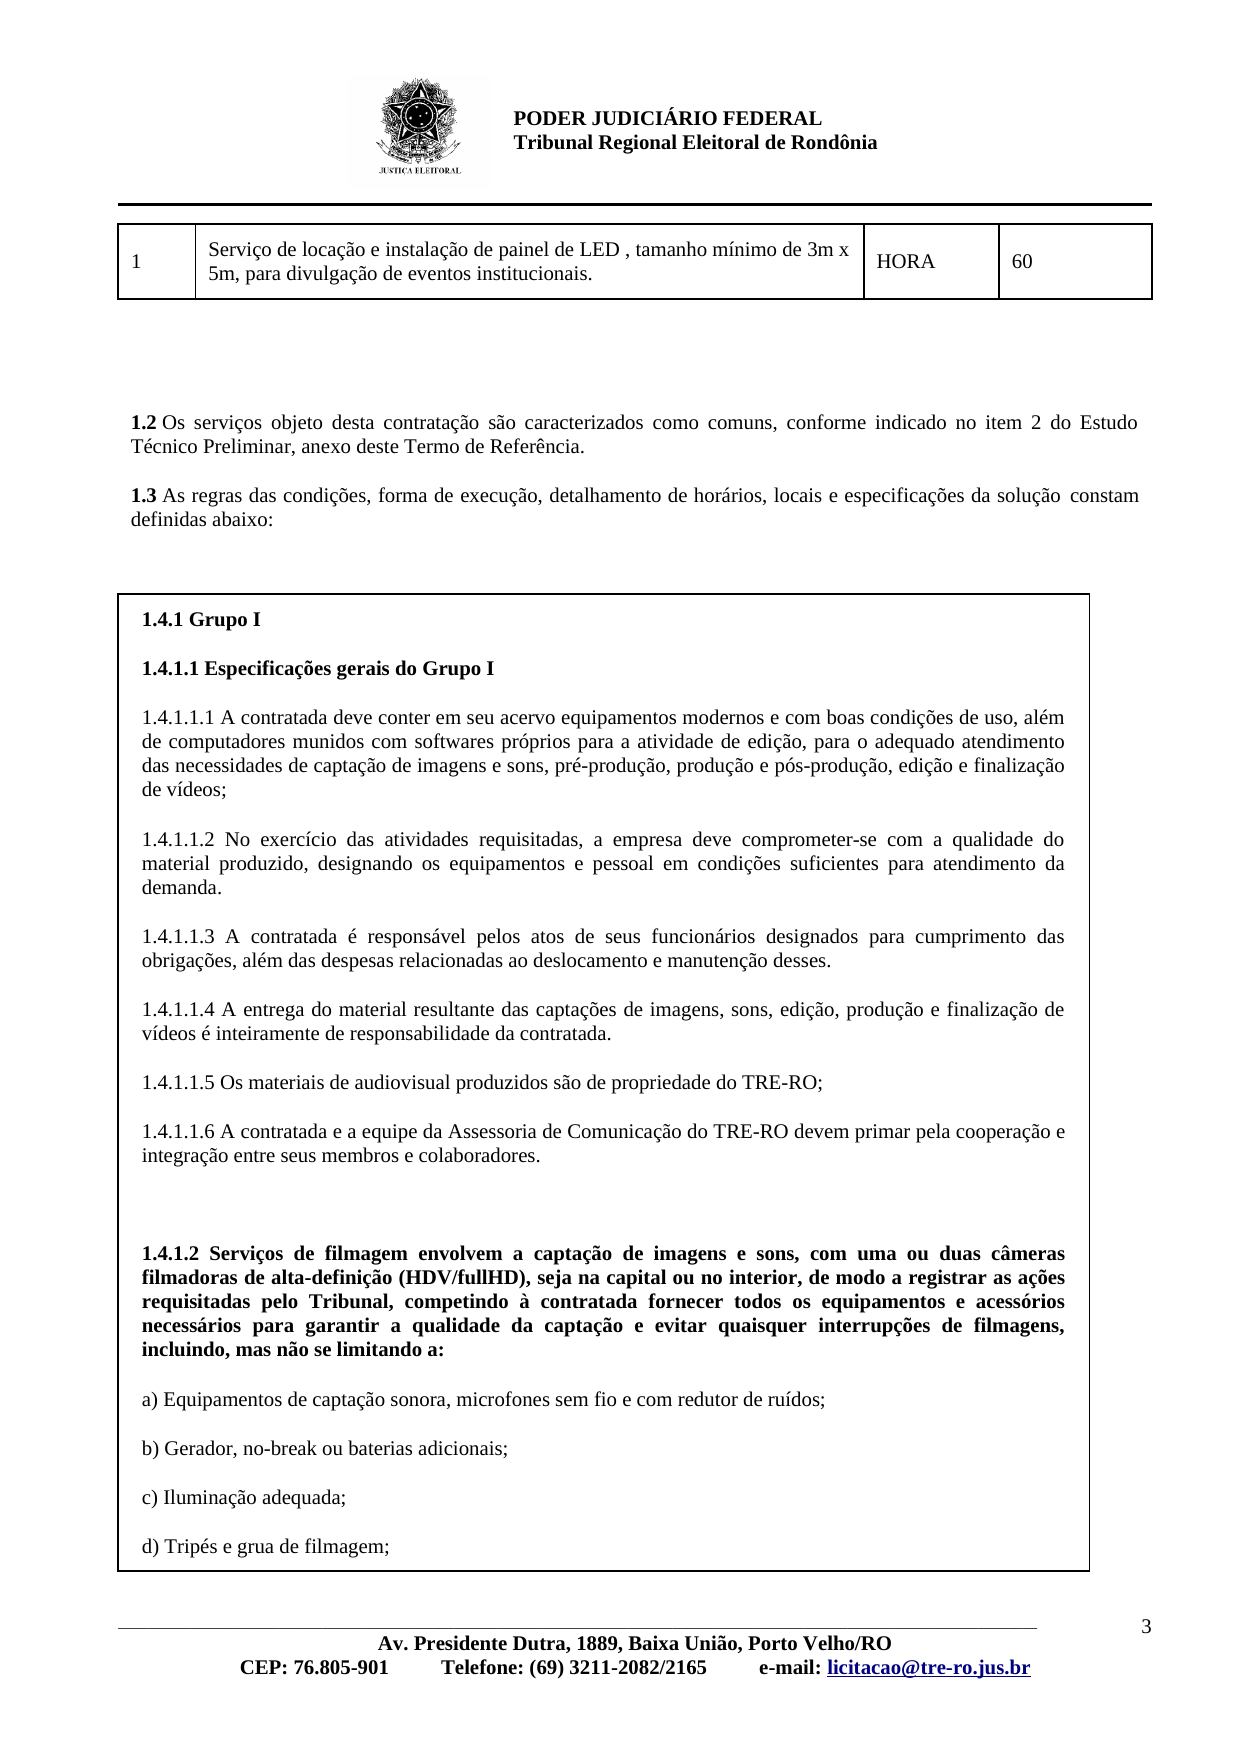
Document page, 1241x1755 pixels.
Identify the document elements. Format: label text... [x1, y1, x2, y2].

text 1.3 As regras das condições, forma de execução, detalhamento de horários, locais e especificações da solução constam definidas abaixo: [131, 483, 1139, 531]
table_cell Serviço de locação e instalação de painel de LED , tamanho mínimo de 3m x 5m, para divulgação de eventos institucionais. [196, 225, 863, 298]
table_header 1.4.1 Grupo I 1.4.1.1 Especificações gerais do Grupo I 1.4.1.1.1 A contratada deve conter em seu acervo equipamentos modernos e com boas condições de uso, além de computadores munidos com softwares próprios para a atividade de edição, para o adequado atendimento das necessidades de captação de imagens e sons, pré-produção, produção e pós-produção, edição e finalização de vídeos; 1.4.1.1.2 No exercício das atividades requisitadas, a empresa deve comprometer-se com a qualidade do material produzido, designando os equipamentos e pessoal em condições suficientes para atendimento da demanda. 1.4.1.1.3 A contratada é responsável pelos atos de seus funcionários designados para cumprimento das obrigações, além das despesas relacionadas ao deslocamento e manutenção desses. 1.4.1.1.4 A entrega do material resultante das captações de imagens, sons, edição, produção e finalização de vídeos é inteiramente de responsabilidade da contratada. 1.4.1.1.5 Os materiais de audiovisual produzidos são de propriedade do TRE-RO; 1.4.1.1.6 A contratada e a equipe da Assessoria de Comunicação do TRE-RO devem primar pela cooperação e integração entre seus membros e colaboradores. 1.4.1.2 Serviços de filmagem envolvem a captação de imagens e sons, com uma ou duas câmeras filmadoras de alta-definição (HDV/fullHD), seja na capital ou no interior, de modo a registrar as ações requisitadas pelo Tribunal, competindo à contratada fornecer todos os equipamentos e acessórios necessários para garantir a qualidade da captação e evitar quaisquer interrupções de filmagens, incluindo, mas não se limitando a: a) Equipamentos de captação sonora, microfones sem fio e com redutor de ruídos; b) Gerador, no-break ou baterias adicionais; c) Iluminação adequada; d) Tripés e grua de filmagem; [119, 595, 1089, 1570]
table_cell 1 [119, 225, 195, 298]
table_cell HORA [865, 225, 998, 298]
table_cell 60 [1000, 225, 1151, 298]
text 1.2 Os serviços objeto desta contratação são caracterizados como comuns, conforme indicado no item 2 do Estudo Técnico Preliminar, anexo deste Termo de Referência. [131, 410, 1139, 458]
